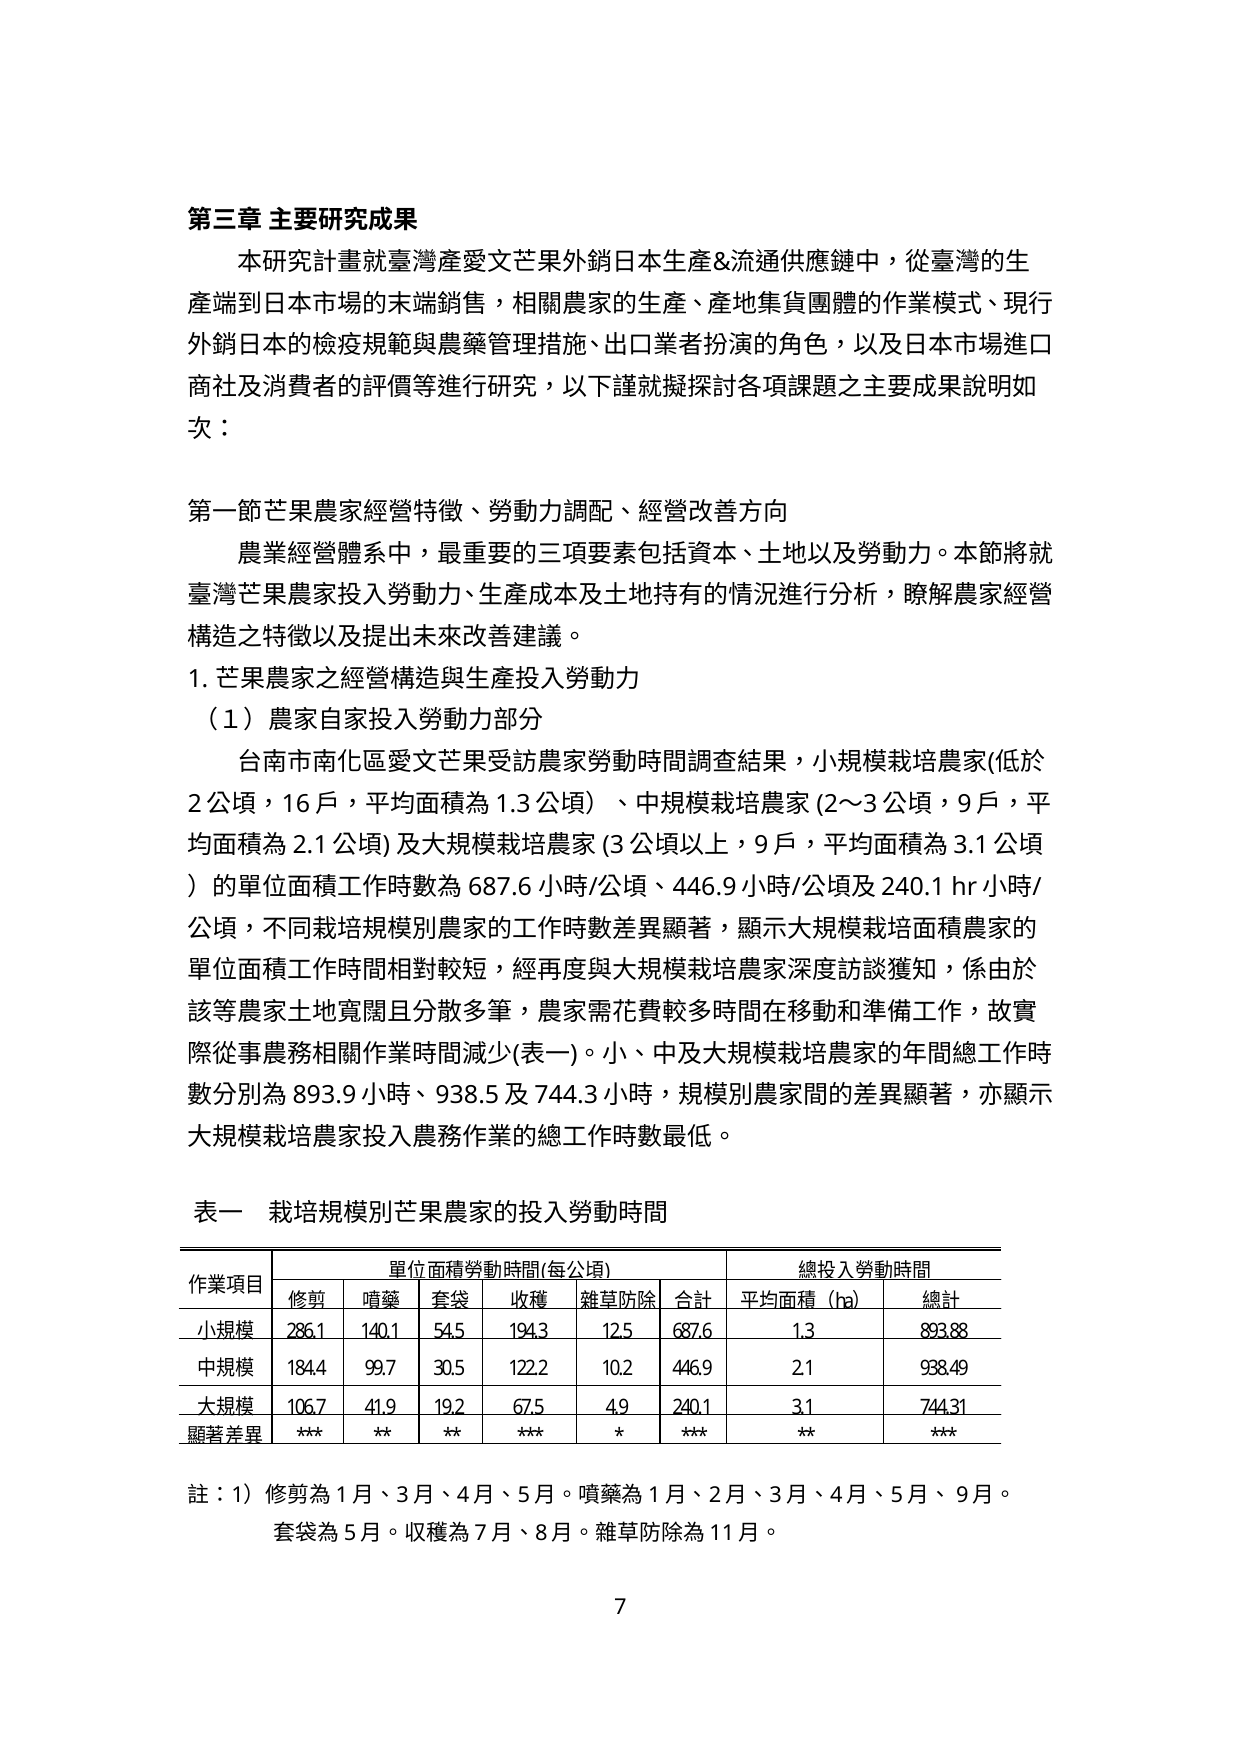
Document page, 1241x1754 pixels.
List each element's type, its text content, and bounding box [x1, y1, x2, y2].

text （１）農家自家投入勞動力部分 [187, 696, 1053, 737]
text 1. 芒果農家之經營構造與生產投入勞動力 [187, 654, 1053, 696]
text 台南市南化區愛文芒果受訪農家勞動時間調查結果，小規模栽培農家(低於2公頃，16戶，平均面積為1.3公頃）、中規模栽培農家 (2〜3公頃，9戶，平均面積為2.1公頃) 及大規模栽培農家 (3公頃以上，9戶，平均面積為3.1公頃 ）的單位面積工作時數為 687.6 小時/公頃、446.9小時/公頃及240.1 hr小時/公頃，不同栽培規模別農家的工作時數差異顯著，顯示大規模栽培面積農家的單位面積工作時間相對較短，經再度與大規模栽培農家深度訪談獲知，係由於該等農家土地寬闊且分散多筆，農家需花費較多時間在移動和準備工作，故實際從事農務相關作業時間減少(表一)。小、中及大規模栽培農家的年間總工作時數分別為893.9小時、 938.5及744.3小時，規模別農家間的差異顯著，亦顯示大規模栽培農家投入農務作業的總工作時數最低。 [187, 737, 1053, 1154]
list 芒果農家經營特徵、勞動力調配、經營改善方向 [187, 487, 1053, 529]
text 套袋為5月。収穫為7月、8月。雜草防除為11月。 [262, 1512, 1053, 1550]
text 註：1）修剪為1月、3月、4月、5月。噴藥為1月、2月、3月、4月、5月、 9月。 [187, 1475, 1053, 1512]
text 表一 栽培規模別芒果農家的投入勞動時間 [187, 1191, 1053, 1229]
text 本研究計畫就臺灣產愛文芒果外銷日本生產&流通供應鏈中，從臺灣的生產端到日本市場的末端銷售，相關農家的生產、產地集貨團體的作業模式、現行外銷日本的檢疫規範與農藥管理措施、出口業者扮演的角色，以及日本市場進口商社及消費者的評價等進行研究，以下謹就擬探討各項課題之主要成果說明如次： [187, 237, 1053, 446]
text 第三章 主要研究成果 [187, 196, 1053, 237]
text 農業經營體系中，最重要的三項要素包括資本、土地以及勞動力。本節將就臺灣芒果農家投入勞動力、生產成本及土地持有的情況進行分析，瞭解農家經營構造之特徵以及提出未來改善建議。 [187, 529, 1053, 654]
